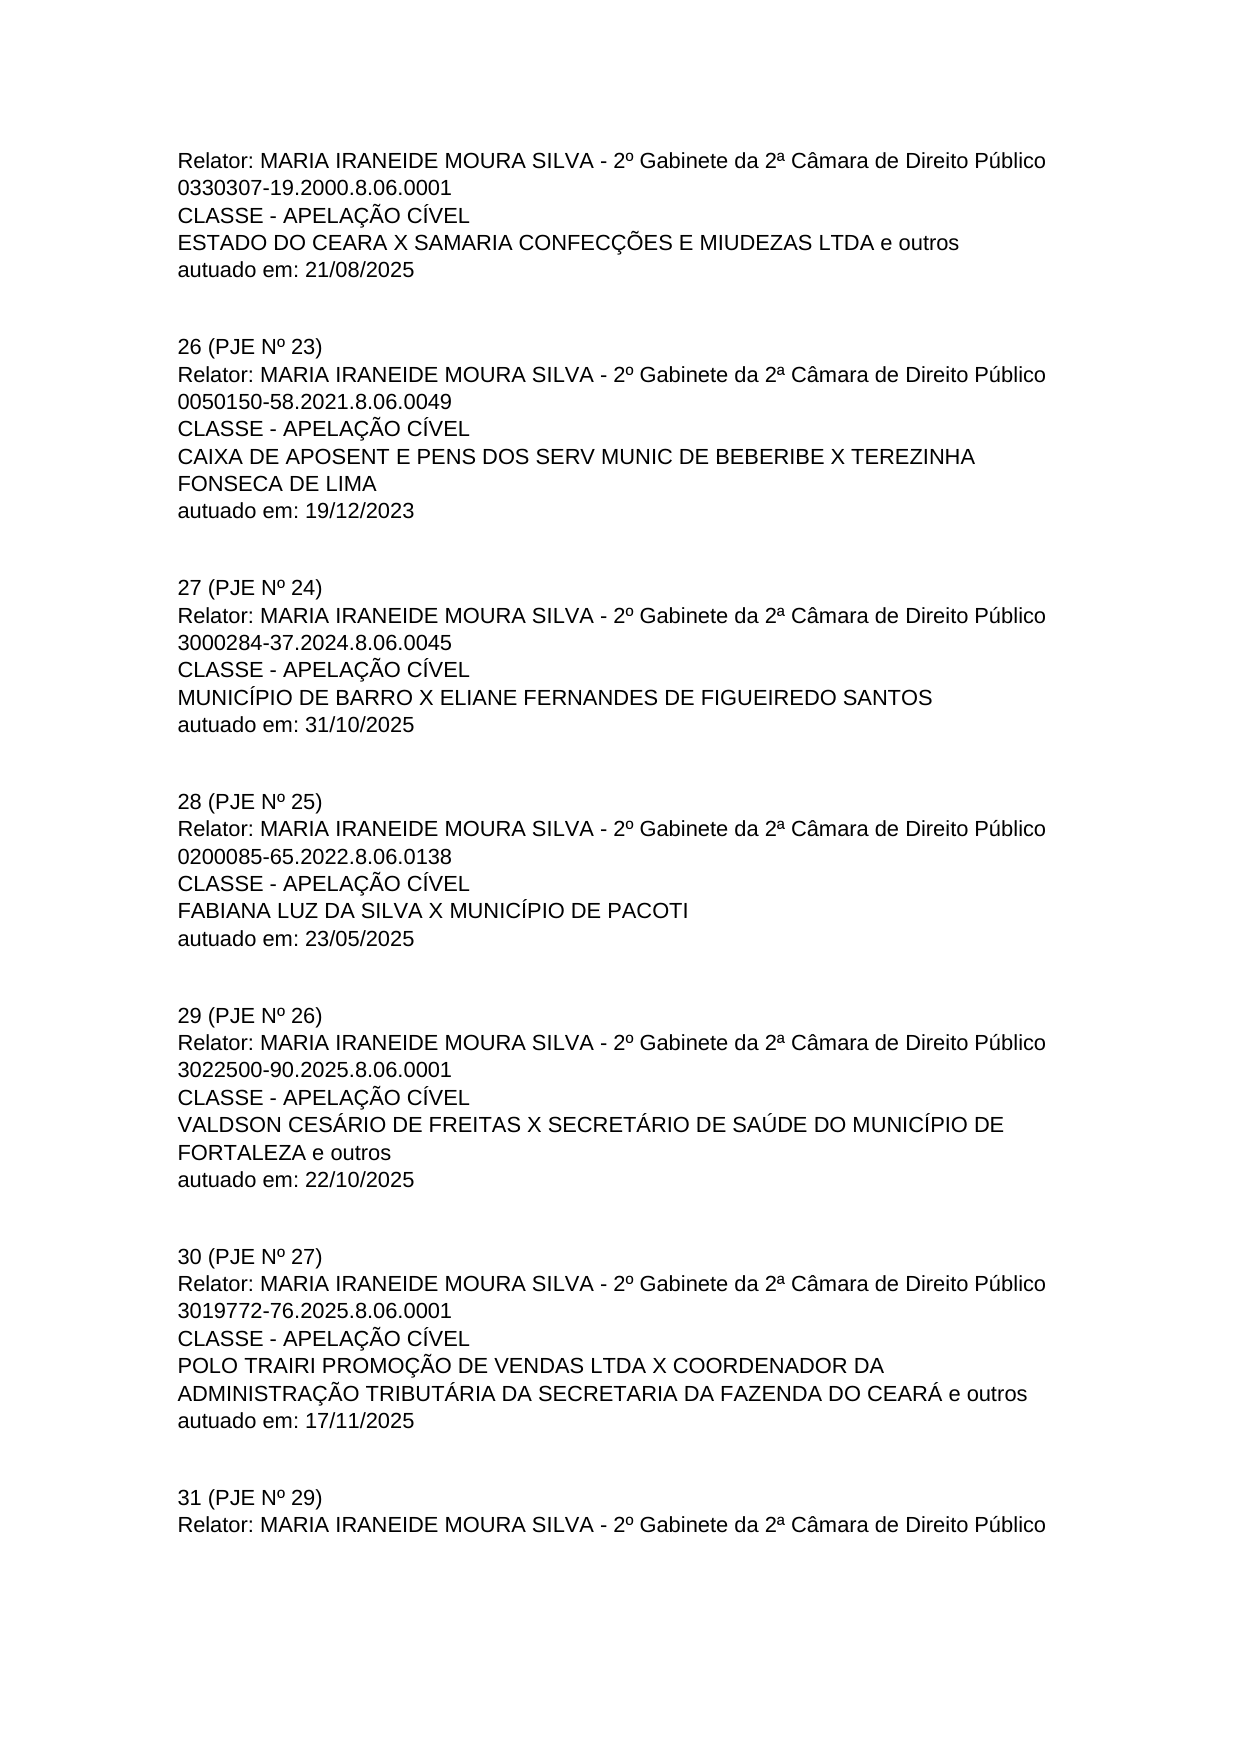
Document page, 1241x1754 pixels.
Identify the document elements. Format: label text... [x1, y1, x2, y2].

text Relator: MARIA IRANEIDE MOURA SILVA - 2º Gabinete da 2ª Câmara de Direito Público [177, 1030, 1063, 1055]
text 28 (PJE Nº 25) [177, 789, 1063, 814]
text Relator: MARIA IRANEIDE MOURA SILVA - 2º Gabinete da 2ª Câmara de Direito Público [177, 602, 1063, 628]
text Relator: MARIA IRANEIDE MOURA SILVA - 2º Gabinete da 2ª Câmara de Direito Público [177, 816, 1063, 842]
text Relator: MARIA IRANEIDE MOURA SILVA - 2º Gabinete da 2ª Câmara de Direito Público [177, 1512, 1063, 1537]
text CLASSE - APELAÇÃO CÍVEL VALDSON CESÁRIO DE FREITAS X SECRETÁRIO DE SAÚDE DO MUNICÍPIO DE FORTALEZA e outros autuado em: 22/10/2025 [177, 1085, 1063, 1192]
text 30 (PJE Nº 27) [177, 1244, 1063, 1269]
text 27 (PJE Nº 24) [177, 575, 1063, 601]
subtitle 0200085-65.2022.8.06.0138 [177, 843, 1063, 869]
text 29 (PJE Nº 26) [177, 1003, 1063, 1028]
text Relator: MARIA IRANEIDE MOURA SILVA - 2º Gabinete da 2ª Câmara de Direito Público [177, 148, 1063, 173]
text CLASSE - APELAÇÃO CÍVEL POLO TRAIRI PROMOÇÃO DE VENDAS LTDA X COORDENADOR DA ADMINISTRAÇÃO TRIBUTÁRIA DA SECRETARIA DA FAZENDA DO CEARÁ e outros autuado em: 17/11/2025 [177, 1326, 1063, 1433]
subtitle 3000284-37.2024.8.06.0045 [177, 630, 1063, 655]
text CLASSE - APELAÇÃO CÍVEL CAIXA DE APOSENT E PENS DOS SERV MUNIC DE BEBERIBE X TEREZINHA FONSECA DE LIMA autuado em: 19/12/2023 [177, 416, 1063, 523]
subtitle 3019772-76.2025.8.06.0001 [177, 1298, 1063, 1324]
subtitle 0330307-19.2000.8.06.0001 [177, 175, 1063, 200]
text 31 (PJE Nº 29) [177, 1485, 1063, 1510]
subtitle 0050150-58.2021.8.06.0049 [177, 389, 1063, 414]
subtitle 3022500-90.2025.8.06.0001 [177, 1057, 1063, 1083]
text CLASSE - APELAÇÃO CÍVEL ESTADO DO CEARA X SAMARIA CONFECÇÕES E MIUDEZAS LTDA e outros autuado em: 21/08/2025 [177, 202, 1063, 282]
text Relator: MARIA IRANEIDE MOURA SILVA - 2º Gabinete da 2ª Câmara de Direito Público [177, 361, 1063, 387]
text CLASSE - APELAÇÃO CÍVEL MUNICÍPIO DE BARRO X ELIANE FERNANDES DE FIGUEIREDO SANTOS autuado em: 31/10/2025 [177, 657, 1063, 737]
text 26 (PJE Nº 23) [177, 334, 1063, 359]
text Relator: MARIA IRANEIDE MOURA SILVA - 2º Gabinete da 2ª Câmara de Direito Público [177, 1271, 1063, 1296]
text CLASSE - APELAÇÃO CÍVEL FABIANA LUZ DA SILVA X MUNICÍPIO DE PACOTI autuado em: 23/05/2025 [177, 871, 1063, 951]
